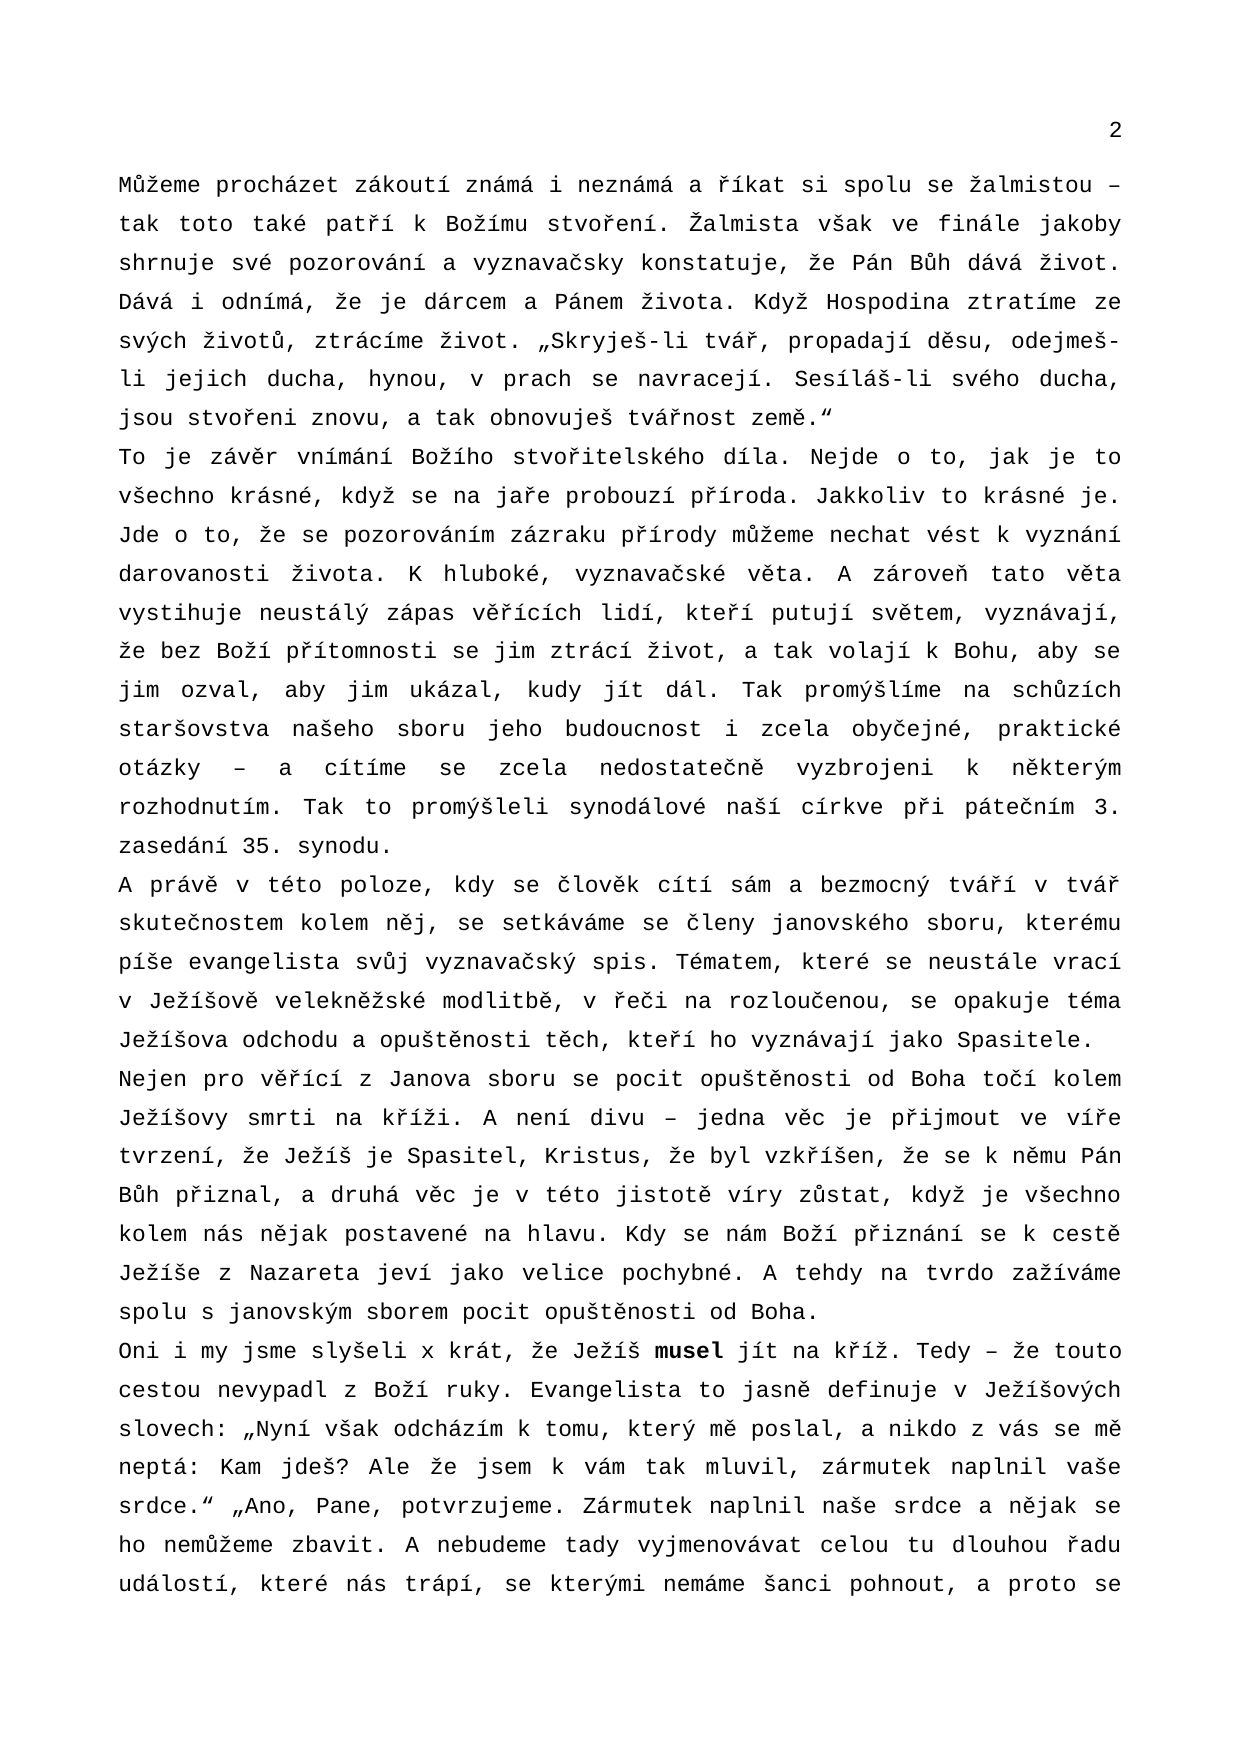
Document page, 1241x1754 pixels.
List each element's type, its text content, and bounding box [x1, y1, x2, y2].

text Nejen pro věřící z Janova sboru se pocit opuštěnosti od Boha točí kolem Ježíšovy smrti na kříži. A není divu – jedna věc je přijmout ve víře tvrzení, že Ježíš je Spasitel, Kristus, že byl vzkříšen, že se k němu Pán Bůh přiznal, a druhá věc je v této jistotě víry zůstat, když je všechno kolem nás nějak postavené na hlavu. Kdy se nám Boží přiznání se k cestě Ježíše z Nazareta jeví jako velice pochybné. A tehdy na tvrdo zažíváme spolu s janovským sborem pocit opuštěnosti od Boha. [118, 1067, 1122, 1326]
text Oni i my jsme slyšeli x krát, že Ježíš musel jít na kříž. Tedy – že touto cestou nevypadl z Boží ruky. Evangelista to jasně definuje v Ježíšových slovech: „Nyní však odcházím k tomu, který mě poslal, a nikdo z vás se mě neptá: Kam jdeš? Ale že jsem k vám tak mluvil, zármutek naplnil vaše srdce.“ „Ano, Pane, potvrzujeme. Zármutek naplnil naše srdce a nějak se ho nemůžeme zbavit. A nebudeme tady vyjmenovávat celou tu dlouhou řadu událostí, které nás trápí, se kterými nemáme šanci pohnout, a proto se [118, 1339, 1122, 1598]
text Můžeme procházet zákoutí známá i neznámá a říkat si spolu se žalmistou – tak toto také patří k Božímu stvoření. Žalmista však ve finále jakoby shrnuje své pozorování a vyznavačsky konstatuje, že Pán Bůh dává život. Dává i odnímá, že je dárcem a Pánem života. Když Hospodina ztratíme ze svých životů, ztrácíme život. „Skryješ-li tvář, propadají děsu, odejmeš-li jejich ducha, hynou, v prach se navracejí. Sesíláš-li svého ducha, jsou stvořeni znovu, a tak obnovuješ tvářnost země.“ [118, 173, 1122, 433]
text To je závěr vnímání Božího stvořitelského díla. Nejde o to, jak je to všechno krásné, když se na jaře probouzí příroda. Jakkoliv to krásné je. Jde o to, že se pozorováním zázraku přírody můžeme nechat vést k vyznání darovanosti života. K hluboké, vyznavačské věta. A zároveň tato věta vystihuje neustálý zápas věřících lidí, kteří putují světem, vyznávají, že bez Boží přítomnosti se jim ztrácí život, a tak volají k Bohu, aby se jim ozval, aby jim ukázal, kudy jít dál. Tak promýšlíme na schůzích staršovstva našeho sboru jeho budoucnost i zcela obyčejné, praktické otázky – a cítíme se zcela nedostatečně vyzbrojeni k některým rozhodnutím. Tak to promýšleli synodálové naší církve při pátečním 3. zasedání 35. synodu. [118, 446, 1122, 860]
text A právě v této poloze, kdy se člověk cítí sám a bezmocný tváří v tvář skutečnostem kolem něj, se setkáváme se členy janovského sboru, kterému píše evangelista svůj vyznavačský spis. Tématem, které se neustále vrací v Ježíšově velekněžské modlitbě, v řeči na rozloučenou, se opakuje téma Ježíšova odchodu a opuštěnosti těch, kteří ho vyznávají jako Spasitele. [118, 873, 1122, 1054]
